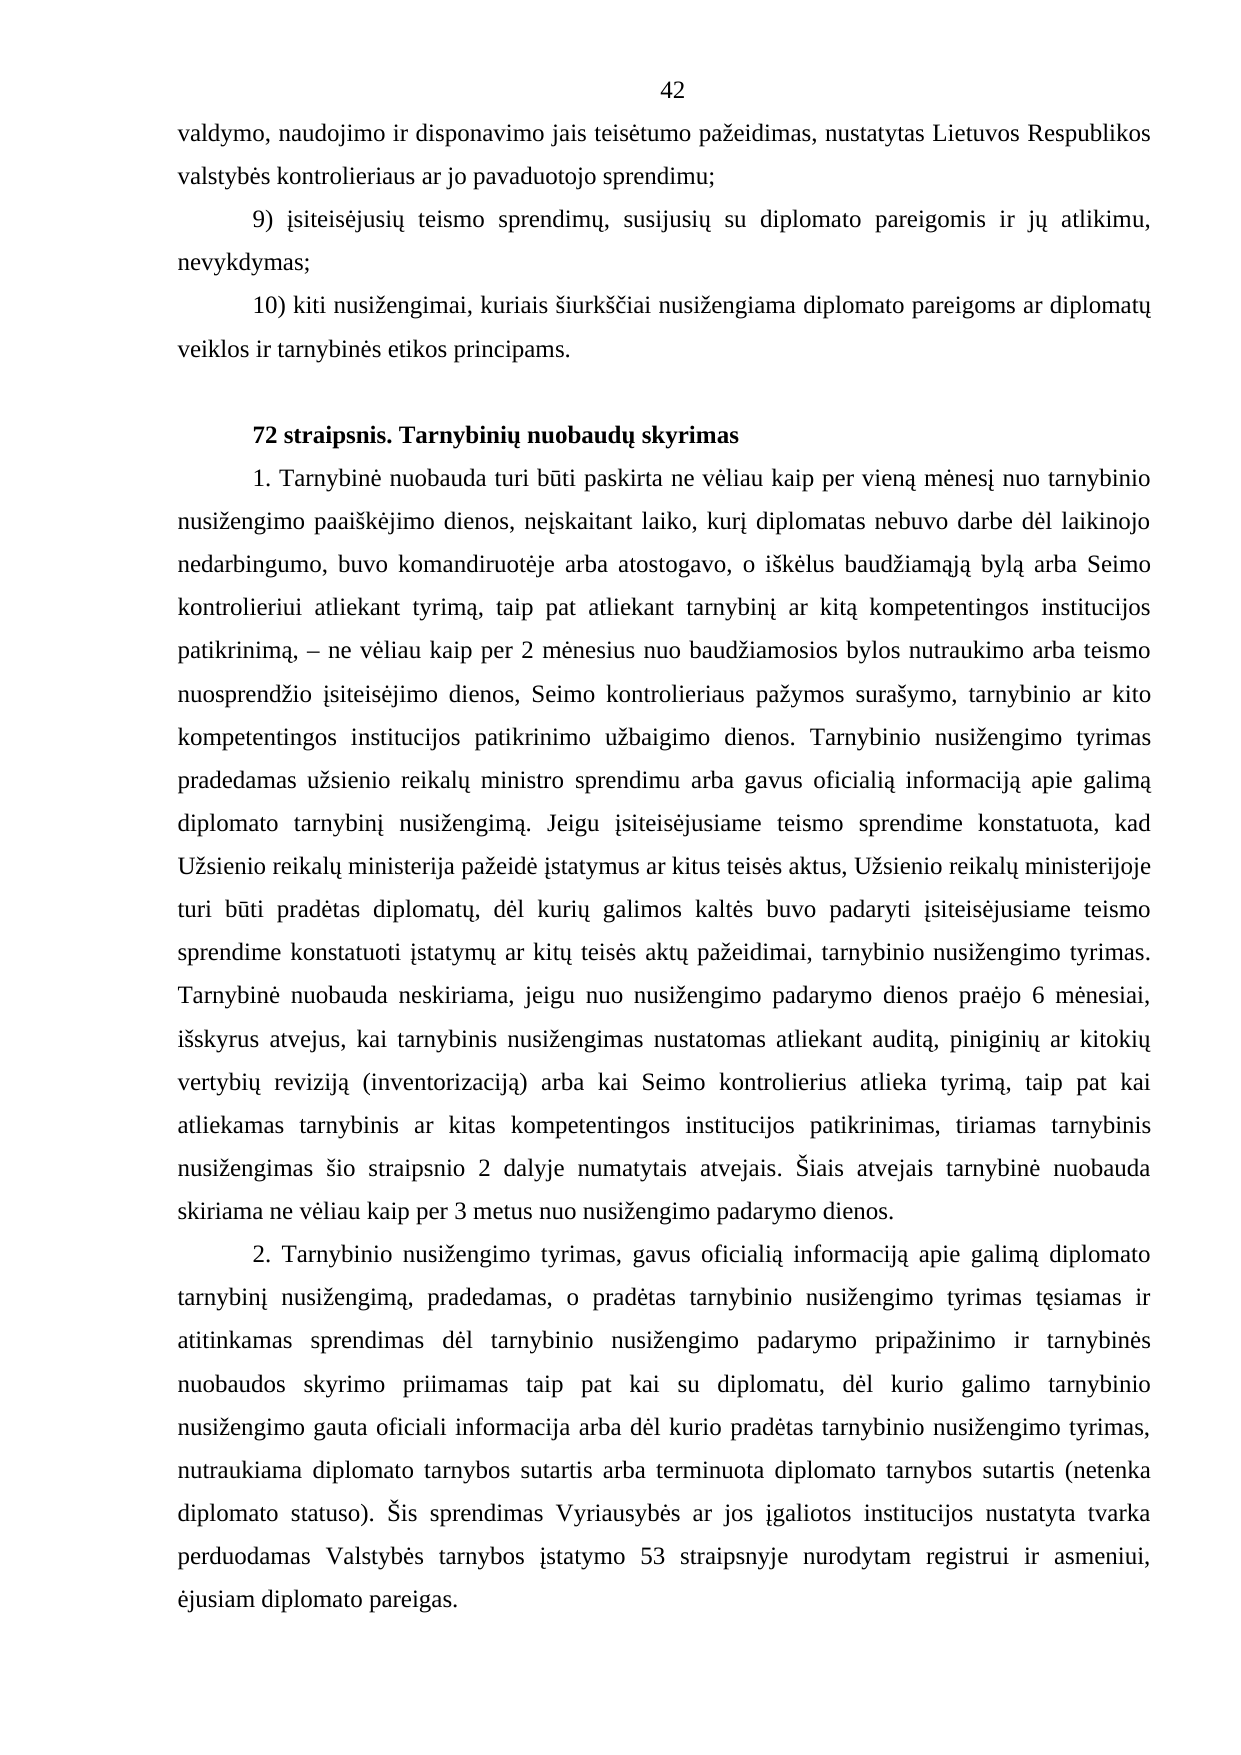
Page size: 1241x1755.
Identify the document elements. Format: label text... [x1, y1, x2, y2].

text 9) įsiteisėjusių teismo sprendimų, susijusių su diplomato pareigomis ir jų atlikimu, nevykdymas; [177, 204, 1152, 276]
text 1. Tarnybinė nuobauda turi būti paskirta ne vėliau kaip per vieną mėnesį nuo tarnybinio nusižengimo paaiškėjimo dienos, neįskaitant laiko, kurį diplomatas nebuvo darbe dėl laikinojo nedarbingumo, buvo komandiruotėje arba atostogavo, o iškėlus baudžiamąją bylą arba Seimo kontrolieriui atliekant tyrimą, taip pat atliekant tarnybinį ar kitą kompetentingos institucijos patikrinimą, – ne vėliau kaip per 2 mėnesius nuo baudžiamosios bylos nutraukimo arba teismo nuosprendžio įsiteisėjimo dienos, Seimo kontrolieriaus pažymos surašymo, tarnybinio ar kito kompetentingos institucijos patikrinimo užbaigimo dienos. Tarnybinio nusižengimo tyrimas pradedamas užsienio reikalų ministro sprendimu arba gavus oficialią informaciją apie galimą diplomato tarnybinį nusižengimą. Jeigu įsiteisėjusiame teismo sprendime konstatuota, kad Užsienio reikalų ministerija pažeidė įstatymus ar kitus teisės aktus, Užsienio reikalų ministerijoje turi būti pradėtas diplomatų, dėl kurių galimos kaltės buvo padaryti įsiteisėjusiame teismo sprendime konstatuoti įstatymų ar kitų teisės aktų pažeidimai, tarnybinio nusižengimo tyrimas. Tarnybinė nuobauda neskiriama, jeigu nuo nusižengimo padarymo dienos praėjo 6 mėnesiai, išskyrus atvejus, kai tarnybinis nusižengimas nustatomas atliekant auditą, piniginių ar kitokių vertybių reviziją (inventorizaciją) arba kai Seimo kontrolierius atlieka tyrimą, taip pat kai atliekamas tarnybinis ar kitas kompetentingos institucijos patikrinimas, tiriamas tarnybinis nusižengimas šio straipsnio 2 dalyje numatytais atvejais. Šiais atvejais tarnybinė nuobauda skiriama ne vėliau kaip per 3 metus nuo nusižengimo padarymo dienos. [177, 463, 1152, 1225]
text 72 straipsnis. Tarnybinių nuobaudų skyrimas [177, 420, 1152, 449]
text valdymo, naudojimo ir disponavimo jais teisėtumo pažeidimas, nustatytas Lietuvos Respublikos valstybės kontrolieriaus ar jo pavaduotojo sprendimu; [177, 118, 1152, 190]
text 2. Tarnybinio nusižengimo tyrimas, gavus oficialią informaciją apie galimą diplomato tarnybinį nusižengimą, pradedamas, o pradėtas tarnybinio nusižengimo tyrimas tęsiamas ir atitinkamas sprendimas dėl tarnybinio nusižengimo padarymo pripažinimo ir tarnybinės nuobaudos skyrimo priimamas taip pat kai su diplomatu, dėl kurio galimo tarnybinio nusižengimo gauta oficiali informacija arba dėl kurio pradėtas tarnybinio nusižengimo tyrimas, nutraukiama diplomato tarnybos sutartis arba terminuota diplomato tarnybos sutartis (netenka diplomato statuso). Šis sprendimas Vyriausybės ar jos įgaliotos institucijos nustatyta tvarka perduodamas Valstybės tarnybos įstatymo 53 straipsnyje nurodytam registrui ir asmeniui, ėjusiam diplomato pareigas. [177, 1239, 1152, 1613]
text 10) kiti nusižengimai, kuriais šiurkščiai nusižengiama diplomato pareigoms ar diplomatų veiklos ir tarnybinės etikos principams. [177, 291, 1152, 362]
